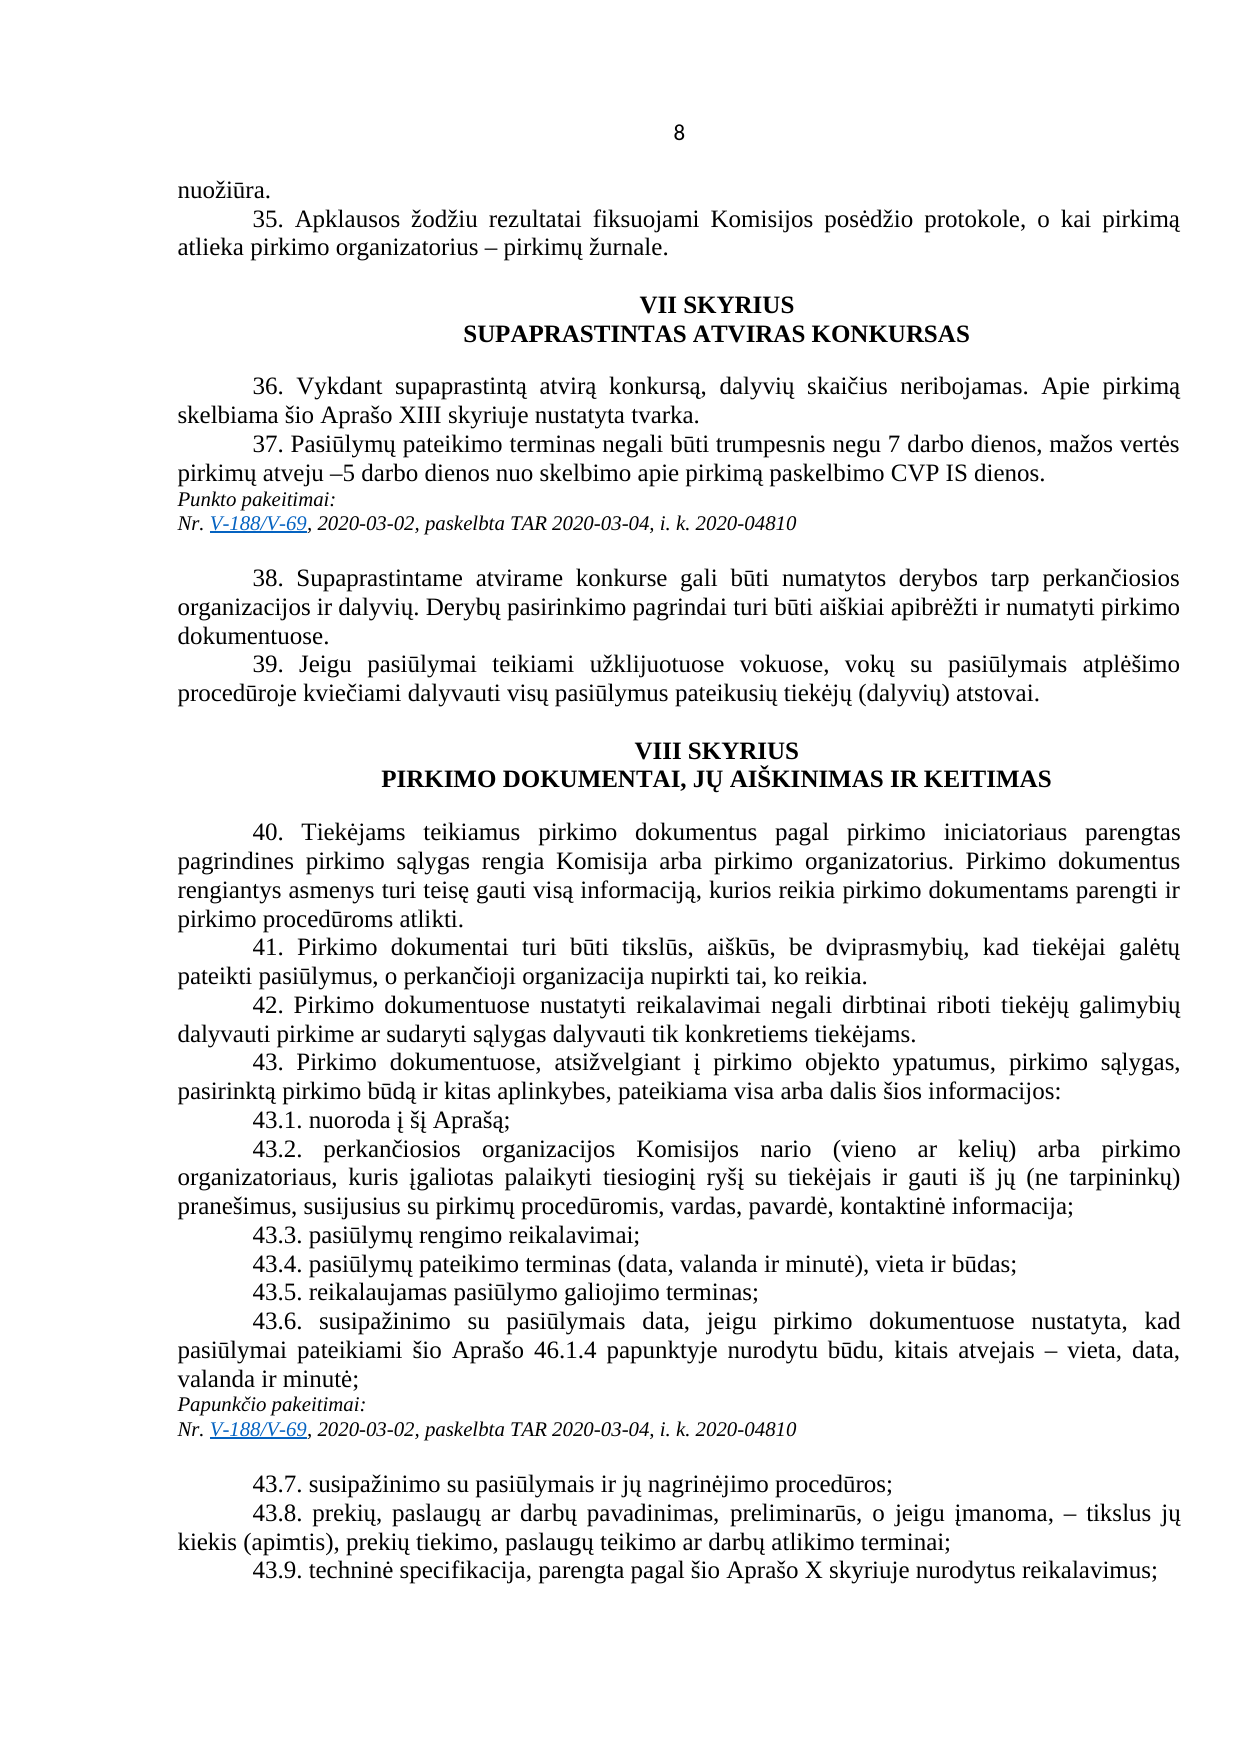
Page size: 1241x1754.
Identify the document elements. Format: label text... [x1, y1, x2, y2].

subtitle 43.9. techninė specifikacija, parengta pagal šio Aprašo X skyriuje nurodytus reikalavimus; [177, 1556, 1181, 1584]
subtitle 43.7. susipažinimo su pasiūlymais ir jų nagrinėjimo procedūros; [177, 1469, 1181, 1498]
text Nr. V-188/V-69, 2020-03-02, paskelbta TAR 2020-03-04, i. k. 2020-04810 [177, 511, 1181, 534]
subtitle 43.4. pasiūlymų pateikimo terminas (data, valanda ir minutė), vieta ir būdas; [177, 1249, 1181, 1277]
subtitle 43.2. perkančiosios organizacijos Komisijos nario (vieno ar kelių) arba pirkimo organizatoriaus, kuris įgaliotas palaikyti tiesioginį ryšį su tiekėjais ir gauti iš jų (ne tarpininkų) pranešimus, susijusius su pirkimų procedūromis, vardas, pavardė, kontaktinė informacija; [177, 1134, 1181, 1220]
subtitle 43.3. pasiūlymų rengimo reikalavimai; [177, 1220, 1181, 1249]
subtitle nuožiūra. [177, 175, 1181, 204]
text SUPAPRASTINTAS ATVIRAS KONKURSAS [177, 319, 1181, 347]
text VII SKYRIUS [177, 290, 1181, 319]
subtitle 43.1. nuoroda į šį Aprašą; [177, 1105, 1181, 1134]
subtitle 36. Vykdant supaprastintą atvirą konkursą, dalyvių skaičius neribojamas. Apie pirkimą skelbiama šio Aprašo XIII skyriuje nustatyta tvarka. [177, 371, 1181, 429]
subtitle 43.5. reikalaujamas pasiūlymo galiojimo terminas; [177, 1277, 1181, 1306]
text Nr. V-188/V-69, 2020-03-02, paskelbta TAR 2020-03-04, i. k. 2020-04810 [177, 1416, 1181, 1441]
text 37. Pasiūlymų pateikimo terminas negali būti trumpesnis negu 7 darbo dienos, mažos vertės pirkimų atveju –5 darbo dienos nuo skelbimo apie pirkimą paskelbimo CVP IS dienos. [177, 429, 1181, 486]
text VIII SKYRIUS [177, 736, 1181, 764]
text 43.6. susipažinimo su pasiūlymais data, jeigu pirkimo dokumentuose nustatyta, kad pasiūlymai pateikiami šio Aprašo 46.1.4 papunktyje nurodytu būdu, kitais atvejais – vieta, data, valanda ir minutė; [177, 1306, 1181, 1392]
subtitle 42. Pirkimo dokumentuose nustatyti reikalavimai negali dirbtinai riboti tiekėjų galimybių dalyvauti pirkime ar sudaryti sąlygas dalyvauti tik konkretiems tiekėjams. [177, 990, 1181, 1047]
text PIRKIMO DOKUMENTAI, JŲ AIŠKINIMAS IR KEITIMAS [177, 764, 1181, 793]
subtitle 43.8. prekių, paslaugų ar darbų pavadinimas, preliminarūs, o jeigu įmanoma, – tikslus jų kiekis (apimtis), prekių tiekimo, paslaugų teikimo ar darbų atlikimo terminai; [177, 1498, 1181, 1556]
subtitle 38. Supaprastintame atvirame konkurse gali būti numatytos derybos tarp perkančiosios organizacijos ir dalyvių. Derybų pasirinkimo pagrindai turi būti aiškiai apibrėžti ir numatyti pirkimo dokumentuose. [177, 563, 1181, 649]
subtitle 39. Jeigu pasiūlymai teikiami užklijuotuose vokuose, vokų su pasiūlymais atplėšimo procedūroje kviečiami dalyvauti visų pasiūlymus pateikusių tiekėjų (dalyvių) atstovai. [177, 649, 1181, 707]
subtitle 43. Pirkimo dokumentuose, atsižvelgiant į pirkimo objekto ypatumus, pirkimo sąlygas, pasirinktą pirkimo būdą ir kitas aplinkybes, pateikiama visa arba dalis šios informacijos: [177, 1047, 1181, 1105]
subtitle 41. Pirkimo dokumentai turi būti tikslūs, aiškūs, be dviprasmybių, kad tiekėjai galėtų pateikti pasiūlymus, o perkančioji organizacija nupirkti tai, ko reikia. [177, 932, 1181, 990]
subtitle 35. Apklausos žodžiu rezultatai fiksuojami Komisijos posėdžio protokole, o kai pirkimą atlieka pirkimo organizatorius – pirkimų žurnale. [177, 204, 1181, 261]
text Punkto pakeitimai: [177, 486, 1181, 511]
subtitle 40. Tiekėjams teikiamus pirkimo dokumentus pagal pirkimo iniciatoriaus parengtas pagrindines pirkimo sąlygas rengia Komisija arba pirkimo organizatorius. Pirkimo dokumentus rengiantys asmenys turi teisę gauti visą informaciją, kurios reikia pirkimo dokumentams parengti ir pirkimo procedūroms atlikti. [177, 817, 1181, 932]
text Papunkčio pakeitimai: [177, 1392, 1181, 1416]
